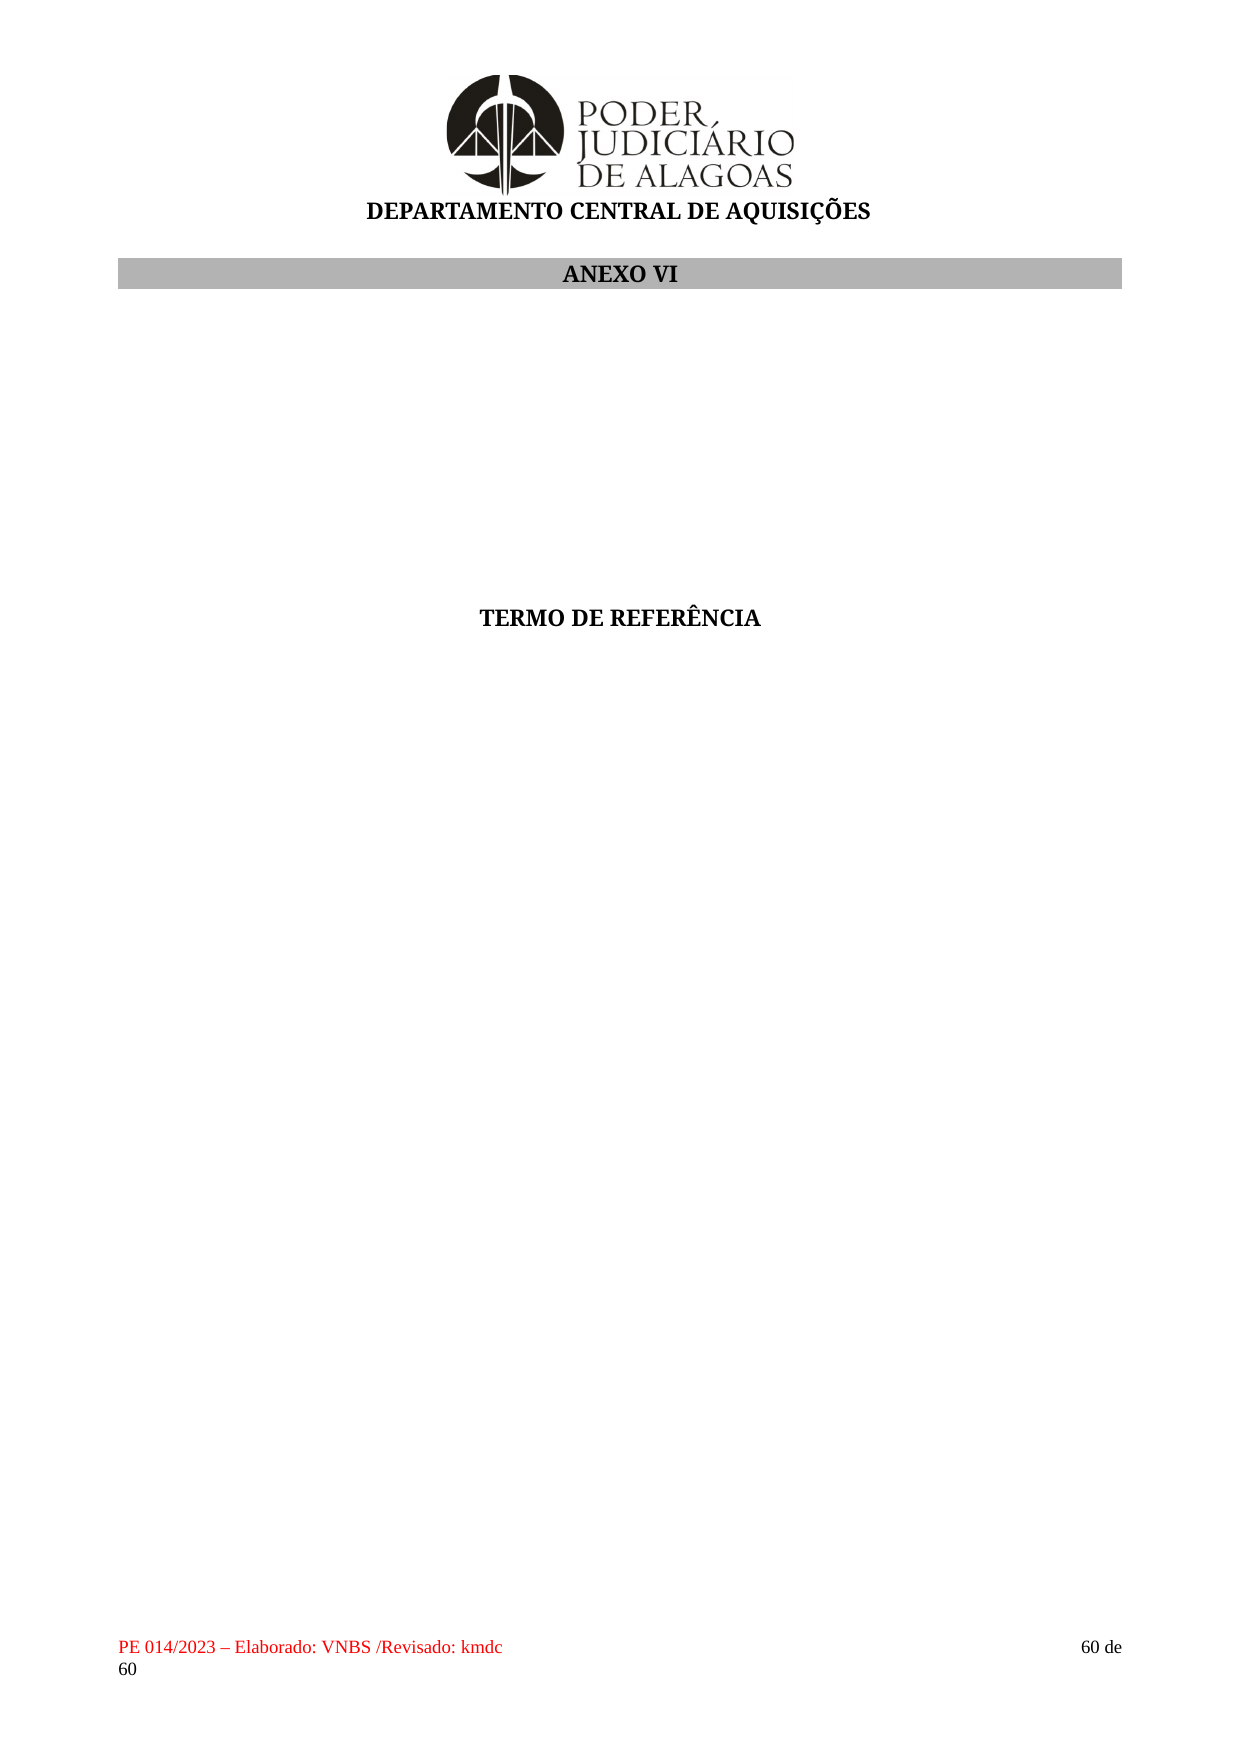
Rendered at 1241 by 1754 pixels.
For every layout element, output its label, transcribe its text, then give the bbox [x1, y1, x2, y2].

text TERMO DE REFERÊNCIA [118, 602, 1122, 633]
text ANEXO VI [118, 258, 1122, 289]
picture [446, 75, 794, 196]
